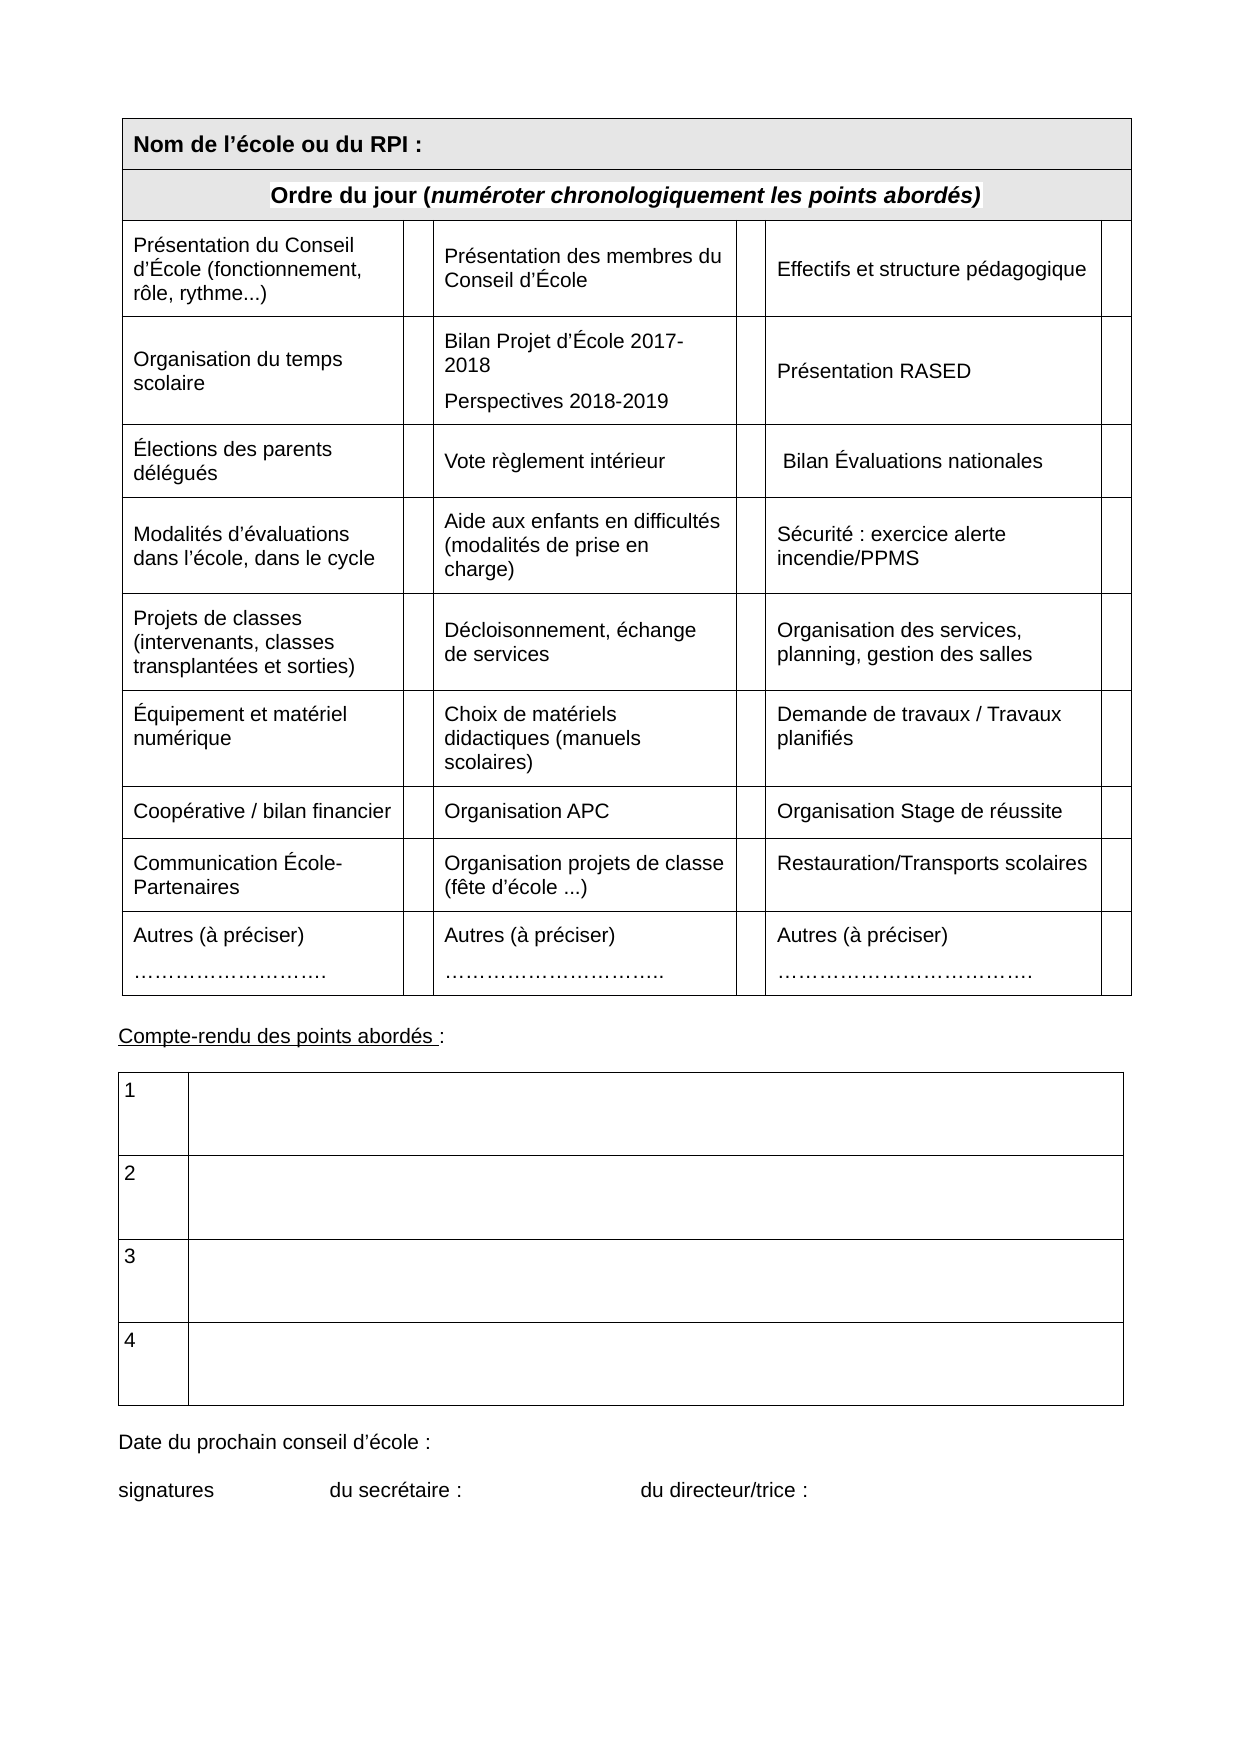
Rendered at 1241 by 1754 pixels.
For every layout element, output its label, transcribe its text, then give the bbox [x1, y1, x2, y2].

table_cell [404, 594, 433, 689]
table_cell [189, 1156, 1123, 1238]
table_cell [404, 691, 433, 786]
table_cell [1102, 498, 1131, 593]
table_cell [1102, 425, 1131, 497]
table_cell [737, 425, 765, 497]
table_cell [737, 221, 765, 316]
table_cell Présentation du Conseil d’École (fonctionnement, rôle, rythme...) [123, 221, 403, 316]
table_header 1 [119, 1073, 188, 1155]
table_cell Organisation des services, planning, gestion des salles [766, 594, 1101, 689]
table_cell [404, 221, 433, 316]
table_cell Bilan Évaluations nationales [766, 425, 1101, 497]
table_cell Modalités d’évaluations dans l’école, dans le cycle [123, 498, 403, 593]
table_cell Choix de matériels didactiques (manuels scolaires) [434, 691, 736, 786]
table_cell [737, 691, 765, 786]
table_cell [1102, 912, 1131, 995]
table_cell Projets de classes (intervenants, classes transplantées et sorties) [123, 594, 403, 689]
table_cell Décloisonnement, échange de services [434, 594, 736, 689]
table_header [189, 1073, 1123, 1155]
table_cell [404, 425, 433, 497]
text Compte-rendu des points abordés : [118, 1024, 1122, 1048]
table_cell Équipement et matériel numérique [123, 691, 403, 786]
table_cell [737, 912, 765, 995]
table_cell 4 [119, 1323, 188, 1405]
table_cell [404, 839, 433, 911]
table_cell Organisation projets de classe (fête d’école ...) [434, 839, 736, 911]
table_cell [1102, 594, 1131, 689]
table_cell Effectifs et structure pédagogique [766, 221, 1101, 316]
table_cell [737, 594, 765, 689]
table_cell Présentation RASED [766, 317, 1101, 424]
table_cell [1102, 317, 1131, 424]
table_cell Présentation des membres du Conseil d’École [434, 221, 736, 316]
table_cell [404, 787, 433, 838]
table_cell Vote règlement intérieur [434, 425, 736, 497]
table_cell [737, 498, 765, 593]
table_cell [1102, 839, 1131, 911]
table_cell Coopérative / bilan financier [123, 787, 403, 838]
table_cell Organisation APC [434, 787, 736, 838]
table_cell Autres (à préciser) ………………………….. [434, 912, 736, 995]
table_cell Autres (à préciser) ………………………………. [766, 912, 1101, 995]
table_cell [1102, 691, 1131, 786]
table_cell Autres (à préciser) ………………………. [123, 912, 403, 995]
table_cell [189, 1240, 1123, 1322]
table_cell Demande de travaux / Travaux planifiés [766, 691, 1101, 786]
table_cell Sécurité : exercice alerte incendie/PPMS [766, 498, 1101, 593]
table_cell Communication École-Partenaires [123, 839, 403, 911]
table_header Nom de l’école ou du RPI : [123, 119, 1131, 169]
table_cell [1102, 787, 1131, 838]
table_cell [737, 317, 765, 424]
table_cell Bilan Projet d’École 2017-2018 Perspectives 2018-2019 [434, 317, 736, 424]
table_cell [404, 498, 433, 593]
table_cell Organisation Stage de réussite [766, 787, 1101, 838]
text signatures du secrétaire : du directeur/trice : [118, 1477, 1122, 1501]
table_cell Élections des parents délégués [123, 425, 403, 497]
table_cell Aide aux enfants en difficultés (modalités de prise en charge) [434, 498, 736, 593]
table_cell 3 [119, 1240, 188, 1322]
table_cell Ordre du jour (numéroter chronologiquement les points abordés) [123, 170, 1131, 220]
table_cell Restauration/Transports scolaires [766, 839, 1101, 911]
table_cell [737, 787, 765, 838]
table_cell [404, 317, 433, 424]
table_cell [737, 839, 765, 911]
table_cell Organisation du temps scolaire [123, 317, 403, 424]
table_cell [404, 912, 433, 995]
table_cell 2 [119, 1156, 188, 1238]
text Date du prochain conseil d’école : [118, 1429, 1122, 1453]
table_cell [189, 1323, 1123, 1405]
table_cell [1102, 221, 1131, 316]
